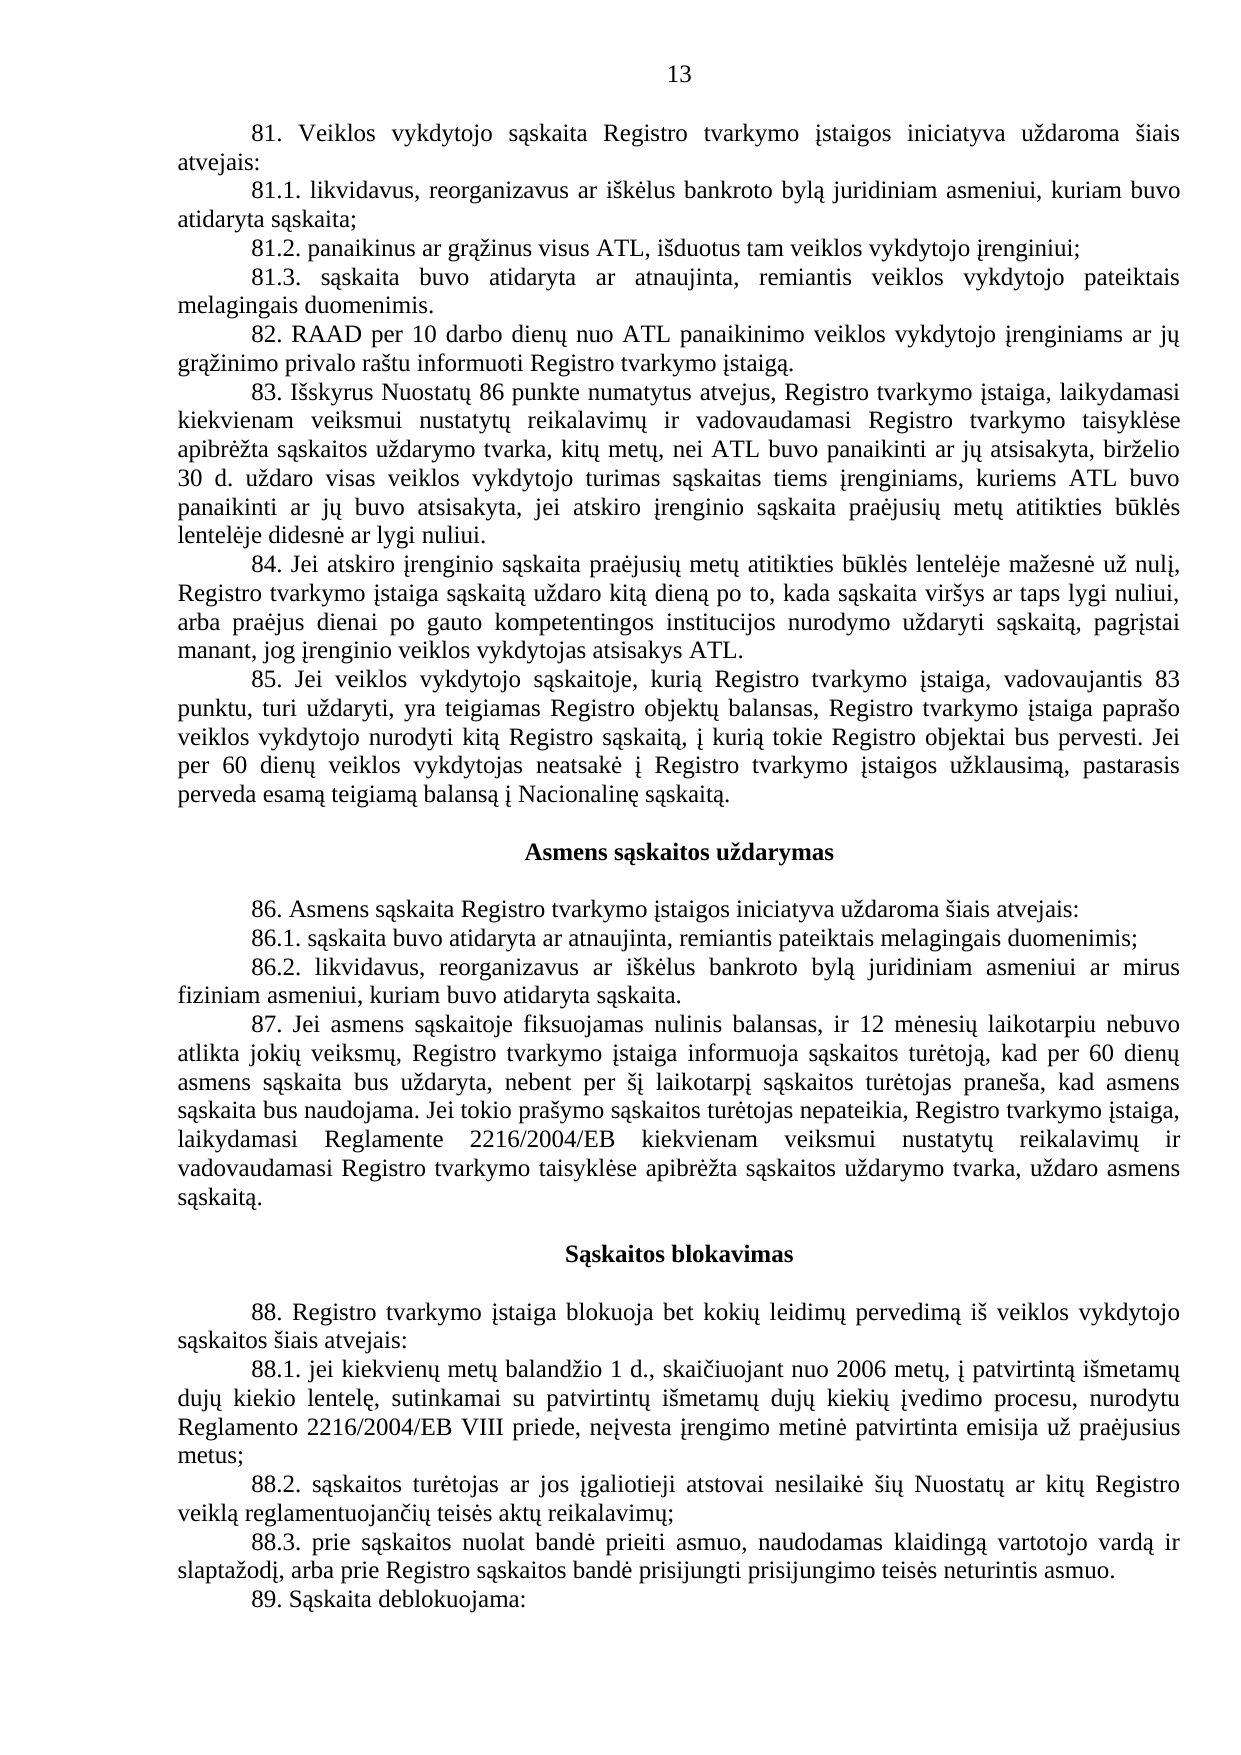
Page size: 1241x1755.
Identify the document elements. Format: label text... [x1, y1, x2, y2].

text 88. Registro tvarkymo įstaiga blokuoja bet kokių leidimų pervedimą iš veiklos vykdytojo sąskaitos šiais atvejais: [177, 1297, 1181, 1354]
text 88.2. sąskaitos turėtojas ar jos įgaliotieji atstovai nesilaikė šių Nuostatų ar kitų Registro veiklą reglamentuojančių teisės aktų reikalavimų; [177, 1469, 1181, 1527]
text 89. Sąskaita deblokuojama: [177, 1584, 1181, 1613]
text 86. Asmens sąskaita Registro tvarkymo įstaigos iniciatyva uždaroma šiais atvejais: [177, 894, 1181, 923]
text 85. Jei veiklos vykdytojo sąskaitoje, kurią Registro tvarkymo įstaiga, vadovaujantis 83 punktu, turi uždaryti, yra teigiamas Registro objektų balansas, Registro tvarkymo įstaiga paprašo veiklos vykdytojo nurodyti kitą Registro sąskaitą, į kurią tokie Registro objektai bus pervesti. Jei per 60 dienų veiklos vykdytojas neatsakė į Registro tvarkymo įstaigos užklausimą, pastarasis perveda esamą teigiamą balansą į Nacionalinę sąskaitą. [177, 664, 1181, 808]
text 86.1. sąskaita buvo atidaryta ar atnaujinta, remiantis pateiktais melagingais duomenimis; [177, 923, 1181, 952]
text 83. Išskyrus Nuostatų 86 punkte numatytus atvejus, Registro tvarkymo įstaiga, laikydamasi kiekvienam veiksmui nustatytų reikalavimų ir vadovaudamasi Registro tvarkymo taisyklėse apibrėžta sąskaitos uždarymo tvarka, kitų metų, nei ATL buvo panaikinti ar jų atsisakyta, birželio 30 d. uždaro visas veiklos vykdytojo turimas sąskaitas tiems įrenginiams, kuriems ATL buvo panaikinti ar jų buvo atsisakyta, jei atskiro įrenginio sąskaita praėjusių metų atitikties būklės lentelėje didesnė ar lygi nuliui. [177, 377, 1181, 549]
text 86.2. likvidavus, reorganizavus ar iškėlus bankroto bylą juridiniam asmeniui ar mirus fiziniam asmeniui, kuriam buvo atidaryta sąskaita. [177, 952, 1181, 1009]
text 81. Veiklos vykdytojo sąskaita Registro tvarkymo įstaigos iniciatyva uždaroma šiais atvejais: [177, 118, 1181, 176]
text 81.1. likvidavus, reorganizavus ar iškėlus bankroto bylą juridiniam asmeniui, kuriam buvo atidaryta sąskaita; [177, 176, 1181, 233]
text 88.3. prie sąskaitos nuolat bandė prieiti asmuo, naudodamas klaidingą vartotojo vardą ir slaptažodį, arba prie Registro sąskaitos bandė prisijungti prisijungimo teisės neturintis asmuo. [177, 1527, 1181, 1584]
text 82. RAAD per 10 darbo dienų nuo ATL panaikinimo veiklos vykdytojo įrenginiams ar jų grąžinimo privalo raštu informuoti Registro tvarkymo įstaigą. [177, 319, 1181, 377]
text Asmens sąskaitos uždarymas [177, 837, 1181, 866]
text 81.3. sąskaita buvo atidaryta ar atnaujinta, remiantis veiklos vykdytojo pateiktais melagingais duomenimis. [177, 262, 1181, 319]
text 84. Jei atskiro įrenginio sąskaita praėjusių metų atitikties būklės lentelėje mažesnė už nulį, Registro tvarkymo įstaiga sąskaitą uždaro kitą dieną po to, kada sąskaita viršys ar taps lygi nuliui, arba praėjus dienai po gauto kompetentingos institucijos nurodymo uždaryti sąskaitą, pagrįstai manant, jog įrenginio veiklos vykdytojas atsisakys ATL. [177, 549, 1181, 664]
text 87. Jei asmens sąskaitoje fiksuojamas nulinis balansas, ir 12 mėnesių laikotarpiu nebuvo atlikta jokių veiksmų, Registro tvarkymo įstaiga informuoja sąskaitos turėtoją, kad per 60 dienų asmens sąskaita bus uždaryta, nebent per šį laikotarpį sąskaitos turėtojas praneša, kad asmens sąskaita bus naudojama. Jei tokio prašymo sąskaitos turėtojas nepateikia, Registro tvarkymo įstaiga, laikydamasi Reglamente 2216/2004/EB kiekvienam veiksmui nustatytų reikalavimų ir vadovaudamasi Registro tvarkymo taisyklėse apibrėžta sąskaitos uždarymo tvarka, uždaro asmens sąskaitą. [177, 1009, 1181, 1211]
text Sąskaitos blokavimas [177, 1239, 1181, 1268]
text 81.2. panaikinus ar grąžinus visus ATL, išduotus tam veiklos vykdytojo įrenginiui; [177, 233, 1181, 262]
text 88.1. jei kiekvienų metų balandžio 1 d., skaičiuojant nuo 2006 metų, į patvirtintą išmetamų dujų kiekio lentelę, sutinkamai su patvirtintų išmetamų dujų kiekių įvedimo procesu, nurodytu Reglamento 2216/2004/EB VIII priede, neįvesta įrengimo metinė patvirtinta emisija už praėjusius metus; [177, 1354, 1181, 1469]
